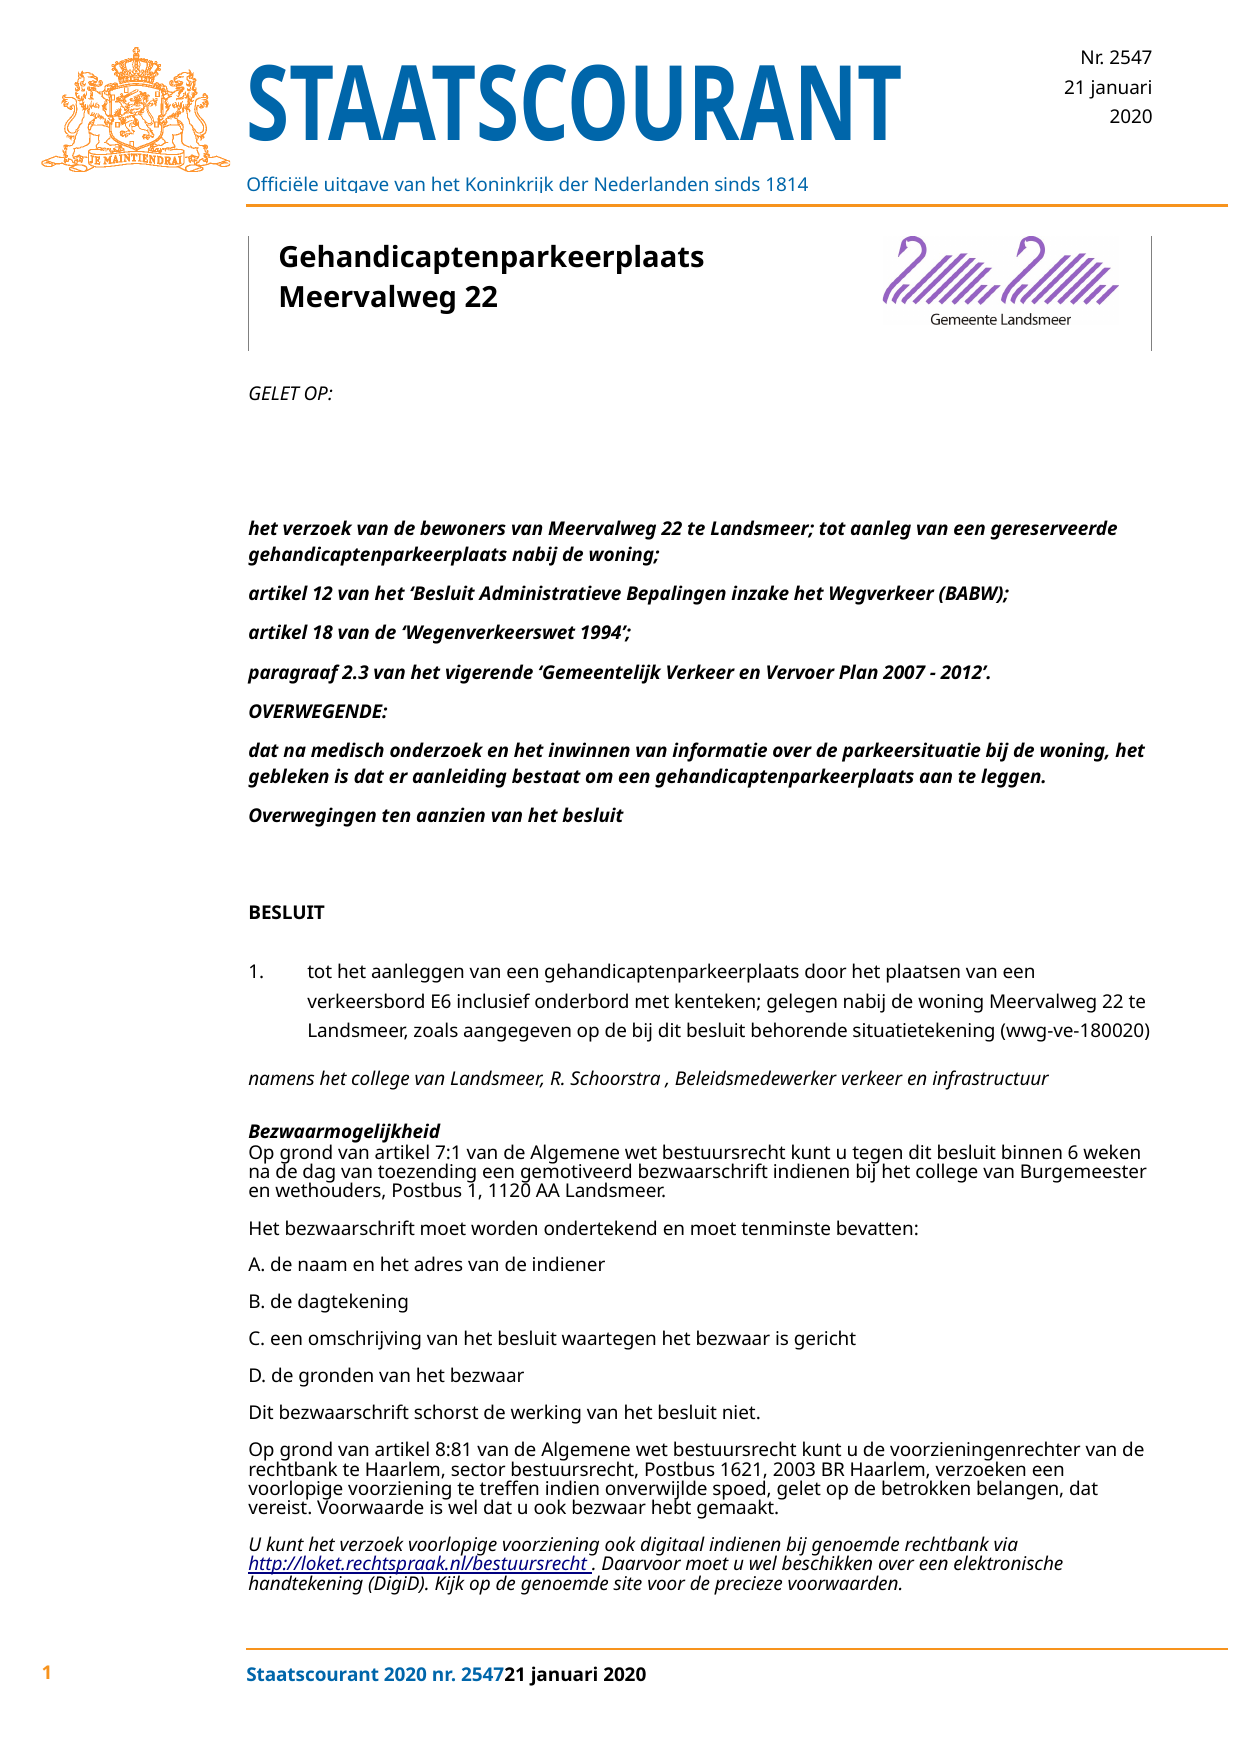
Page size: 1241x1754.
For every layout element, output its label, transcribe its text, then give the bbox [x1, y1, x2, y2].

text het verzoek van de bewoners van Meervalweg 22 te Landsmeer; tot aanleg van een gereserveerde gehandicaptenparkeerplaats nabij de woning; [248, 515, 1152, 567]
list tot het aanleggen van een gehandicaptenparkeerplaats door het plaatsen van een verkeersbord E6 inclusief onderbord met kenteken; gelegen nabij de woning Meervalweg 22 te Landsmeer, zoals aangegeven op de bij dit besluit behorende situatietekening (wwg-ve-180020) [248, 958, 1152, 1043]
text Op grond van artikel 7:1 van de Algemene wet bestuursrecht kunt u tegen dit besluit binnen 6 weken na de dag van toezending een gemotiveerd bezwaarschrift indienen bij het college van Burgemeester en wethouders, Postbus 1, 1120 AA Landsmeer. [248, 1144, 1152, 1202]
text OVERWEGENDE: [248, 698, 1152, 724]
text B. de dagtekening [248, 1293, 1152, 1313]
table_header [850, 236, 1151, 351]
text Op grond van artikel 8:81 van de Algemene wet bestuursrecht kunt u de voorzieningenrechter van de rechtbank te Haarlem, sector bestuursrecht, Postbus 1621, 2003 BR Haarlem, verzoeken een voorlopige voorziening te treffen indien onverwijlde spoed, gelet op de betrokken belangen, dat vereist. Voorwaarde is wel dat u ook bezwaar hebt gemaakt. [248, 1441, 1152, 1518]
text BESLUIT [248, 899, 1152, 925]
picture [41, 47, 231, 172]
text artikel 12 van het ‘Besluit Administratieve Bepalingen inzake het Wegverkeer (BABW); [248, 580, 1152, 606]
text U kunt het verzoek voorlopige voorziening ook digitaal indienen bij genoemde rechtbank via http://loket.rechtspraak.nl/bestuursrecht . Daarvoor moet u wel beschikken over een elektronische handtekening (DigiD). Kijk op de genoemde site voor de precieze voorwaarden. [248, 1536, 1152, 1594]
text Het bezwaarschrift moet worden ondertekend en moet tenminste bevatten: [248, 1219, 1152, 1239]
text D. de gronden van het bezwaar [248, 1367, 1152, 1387]
text artikel 18 van de ‘Wegenverkeerswet 1994’; [248, 619, 1152, 645]
table_header Gehandicaptenparkeerplaats Meervalweg 22 [249, 236, 850, 351]
text Overwegingen ten aanzien van het besluit [248, 802, 1152, 828]
text namens het college van Landsmeer, R. Schoorstra , Beleidsmedewerker verkeer en infrastructuur [248, 1065, 1152, 1091]
picture [882, 236, 1119, 325]
text A. de naam en het adres van de indiener [248, 1256, 1152, 1276]
text paragraaf 2.3 van het vigerende ‘Gemeentelijk Verkeer en Vervoer Plan 2007 - 2012’. [248, 659, 1152, 684]
text Dit bezwaarschrift schorst de werking van het besluit niet. [248, 1404, 1152, 1424]
text Bezwaarmogelijkheid [248, 1118, 1152, 1144]
text dat na medisch onderzoek en het inwinnen van informatie over de parkeersituatie bij de woning, het gebleken is dat er aanleiding bestaat om een gehandicaptenparkeerplaats aan te leggen. [248, 737, 1152, 789]
text C. een omschrijving van het besluit waartegen het bezwaar is gericht [248, 1330, 1152, 1350]
text GELET OP: [248, 380, 1152, 406]
